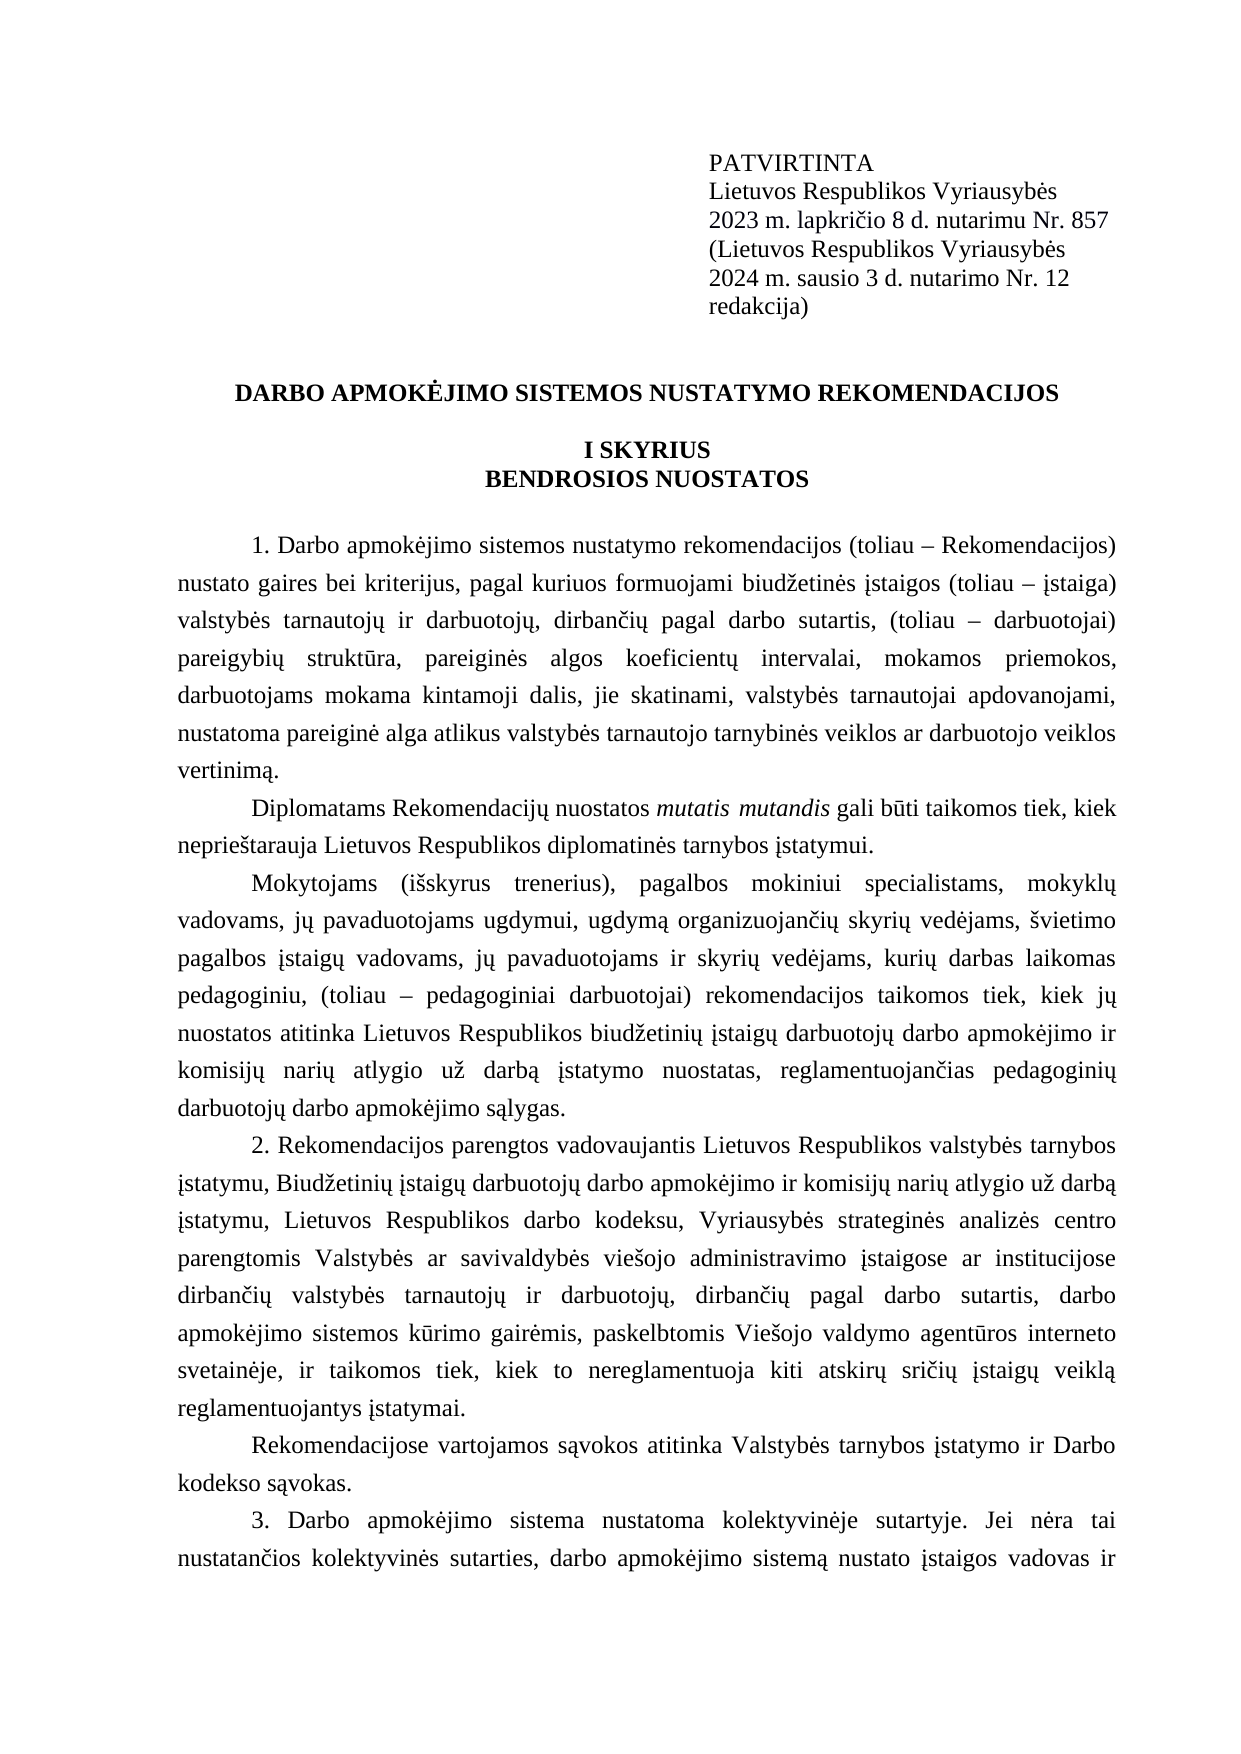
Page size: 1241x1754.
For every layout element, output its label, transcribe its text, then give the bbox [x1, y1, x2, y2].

text 2. Rekomendacijos parengtos vadovaujantis Lietuvos Respublikos valstybės tarnybos įstatymu, Biudžetinių įstaigų darbuotojų darbo apmokėjimo ir komisijų narių atlygio už darbą įstatymu, Lietuvos Respublikos darbo kodeksu, Vyriausybės strateginės analizės centro parengtomis Valstybės ar savivaldybės viešojo administravimo įstaigose ar institucijose dirbančių valstybės tarnautojų ir darbuotojų, dirbančių pagal darbo sutartis, darbo apmokėjimo sistemos kūrimo gairėmis, paskelbtomis Viešojo valdymo agentūros interneto svetainėje, ir taikomos tiek, kiek to nereglamentuoja kiti atskirų sričių įstaigų veiklą reglamentuojantys įstatymai. [177, 1121, 1117, 1421]
text (Lietuvos Respublikos Vyriausybės [709, 234, 1122, 263]
text 1. Darbo apmokėjimo sistemos nustatymo rekomendacijos (toliau – Rekomendacijos) nustato gaires bei kriterijus, pagal kuriuos formuojami biudžetinės įstaigos (toliau – įstaiga) valstybės tarnautojų ir darbuotojų, dirbančių pagal darbo sutartis, (toliau – darbuotojai) pareigybių struktūra, pareiginės algos koeficientų intervalai, mokamos priemokos, darbuotojams mokama kintamoji dalis, jie skatinami, valstybės tarnautojai apdovanojami, nustatoma pareiginė alga atlikus valstybės tarnautojo tarnybinės veiklos ar darbuotojo veiklos vertinimą. [177, 521, 1117, 784]
text redakcija) [709, 291, 1122, 320]
text DARBO APMOKĖJIMO SISTEMOS NUSTATYMO REKOMENDACIJOS [177, 378, 1117, 406]
text Lietuvos Respublikos Vyriausybės [709, 176, 1122, 205]
text I SKYRIUS [177, 435, 1117, 464]
text Diplomatams Rekomendacijų nuostatos mutatis mutandis gali būti taikomos tiek, kiek neprieštarauja Lietuvos Respublikos diplomatinės tarnybos įstatymui. [177, 784, 1117, 859]
text Mokytojams (išskyrus trenerius), pagalbos mokiniui specialistams, mokyklų vadovams, jų pavaduotojams ugdymui, ugdymą organizuojančių skyrių vedėjams, švietimo pagalbos įstaigų vadovams, jų pavaduotojams ir skyrių vedėjams, kurių darbas laikomas pedagoginiu, (toliau – pedagoginiai darbuotojai) rekomendacijos taikomos tiek, kiek jų nuostatos atitinka Lietuvos Respublikos biudžetinių įstaigų darbuotojų darbo apmokėjimo ir komisijų narių atlygio už darbą įstatymo nuostatas, reglamentuojančias pedagoginių darbuotojų darbo apmokėjimo sąlygas. [177, 859, 1117, 1121]
text 2023 m. lapkričio 8 d. nutarimu Nr. 857 [709, 205, 1122, 234]
text 3. Darbo apmokėjimo sistema nustatoma kolektyvinėje sutartyje. Jei nėra tai nustatančios kolektyvinės sutarties, darbo apmokėjimo sistemą nustato įstaigos vadovas ir [177, 1496, 1117, 1571]
text BENDROSIOS NUOSTATOS [177, 464, 1117, 493]
text PATVIRTINTA [709, 148, 1122, 176]
text 2024 m. sausio 3 d. nutarimo Nr. 12 [709, 263, 1122, 291]
text Rekomendacijose vartojamos sąvokos atitinka Valstybės tarnybos įstatymo ir Darbo kodekso sąvokas. [177, 1421, 1117, 1496]
